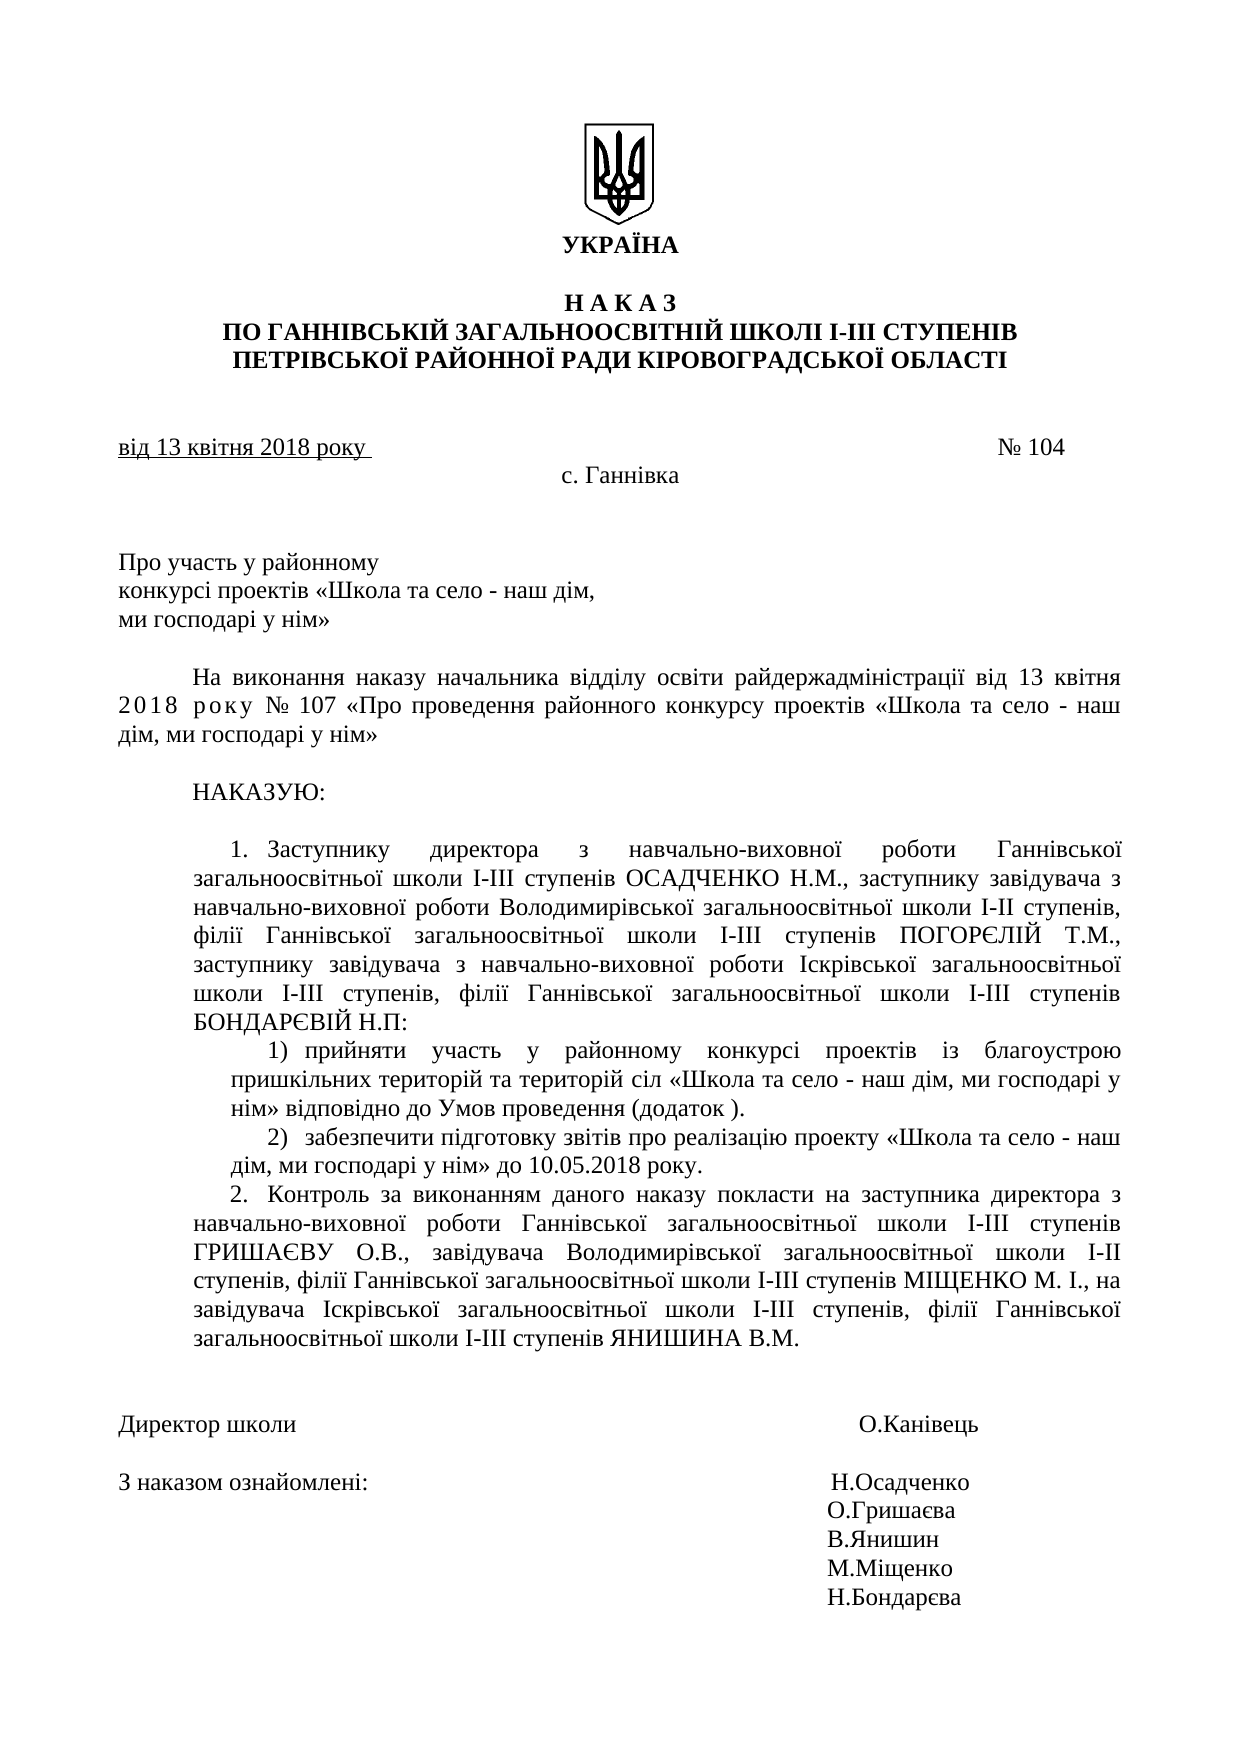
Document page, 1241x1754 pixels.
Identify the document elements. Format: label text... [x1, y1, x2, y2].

text Про участь у районному [118, 547, 1122, 576]
text від 13 квітня 2018 року № 104 [118, 432, 1122, 461]
text В.Янишин [827, 1524, 1122, 1553]
text конкурсі проектів «Школа та село - наш дім, [118, 576, 1122, 604]
text УКРАЇНА [118, 231, 1122, 259]
text НАКАЗУЮ: [118, 777, 1122, 806]
text НАКАЗ [118, 288, 1122, 317]
text На виконання наказу начальника відділу освіти райдержадміністрації від 13 квітня 2018 року № 107 «Про проведення районного конкурсу проектів «Школа та село - наш дім, ми господарі у нім» [118, 662, 1122, 748]
text З наказом ознайомлені: Н.Осадченко [118, 1467, 1122, 1496]
list Контроль за виконанням даного наказу покласти на заступника директора з навчально-виховної роботи Ганнівської загальноосвітньої школи І-ІІІ ступенів ГРИШАЄВУ О.В., завідувача Володимирівської загальноосвітньої школи І-ІІ ступенів, філії Ганнівської загальноосвітньої школи І-ІІІ ступенів МІЩЕНКО М. І., на завідувача Іскрівської загальноосвітньої школи І-ІІІ ступенів, філії Ганнівської загальноосвітньої школи І-ІІІ ступенів ЯНИШИНА В.М. [156, 1179, 1122, 1352]
list прийняти участь у районному конкурсі проектів із благоустрою пришкільних територій та територій сіл «Школа та село - наш дім, ми господарі у нім» відповідно до Умов проведення (додаток ). [193, 1036, 1122, 1122]
text ми господарі у нім» [118, 604, 1122, 633]
list забезпечити підготовку звітів про реалізацію проекту «Школа та село - наш дім, ми господарі у нім» до 10.05.2018 року. [193, 1122, 1122, 1179]
text О.Гришаєва [827, 1496, 1122, 1524]
list Заступнику директора з навчально-виховної роботи Ганнівської загальноосвітньої школи І-ІІІ ступенів ОСАДЧЕНКО Н.М., заступнику завідувача з навчально-виховної роботи Володимирівської загальноосвітньої школи І-ІІ ступенів, філії Ганнівської загальноосвітньої школи І-ІІІ ступенів ПОГОРЄЛІЙ Т.М., заступнику завідувача з навчально-виховної роботи Іскрівської загальноосвітньої школи І-ІІІ ступенів, філії Ганнівської загальноосвітньої школи І-ІІІ ступенів БОНДАРЄВІЙ Н.П: [156, 834, 1122, 1036]
text Директор школи О.Канівець [118, 1409, 1122, 1438]
text ПО ГАННІВСЬКІЙ ЗАГАЛЬНООСВІТНІЙ ШКОЛІ І-ІІІ СТУПЕНІВ [118, 317, 1122, 346]
text Н.Бондарєва [827, 1582, 1122, 1611]
text с. Ганнівка [118, 461, 1122, 489]
text ПЕТРІВСЬКОЇ РАЙОННОЇ РАДИ КІРОВОГРАДСЬКОЇ ОБЛАСТІ [118, 346, 1122, 374]
text М.Міщенко [827, 1553, 1122, 1582]
